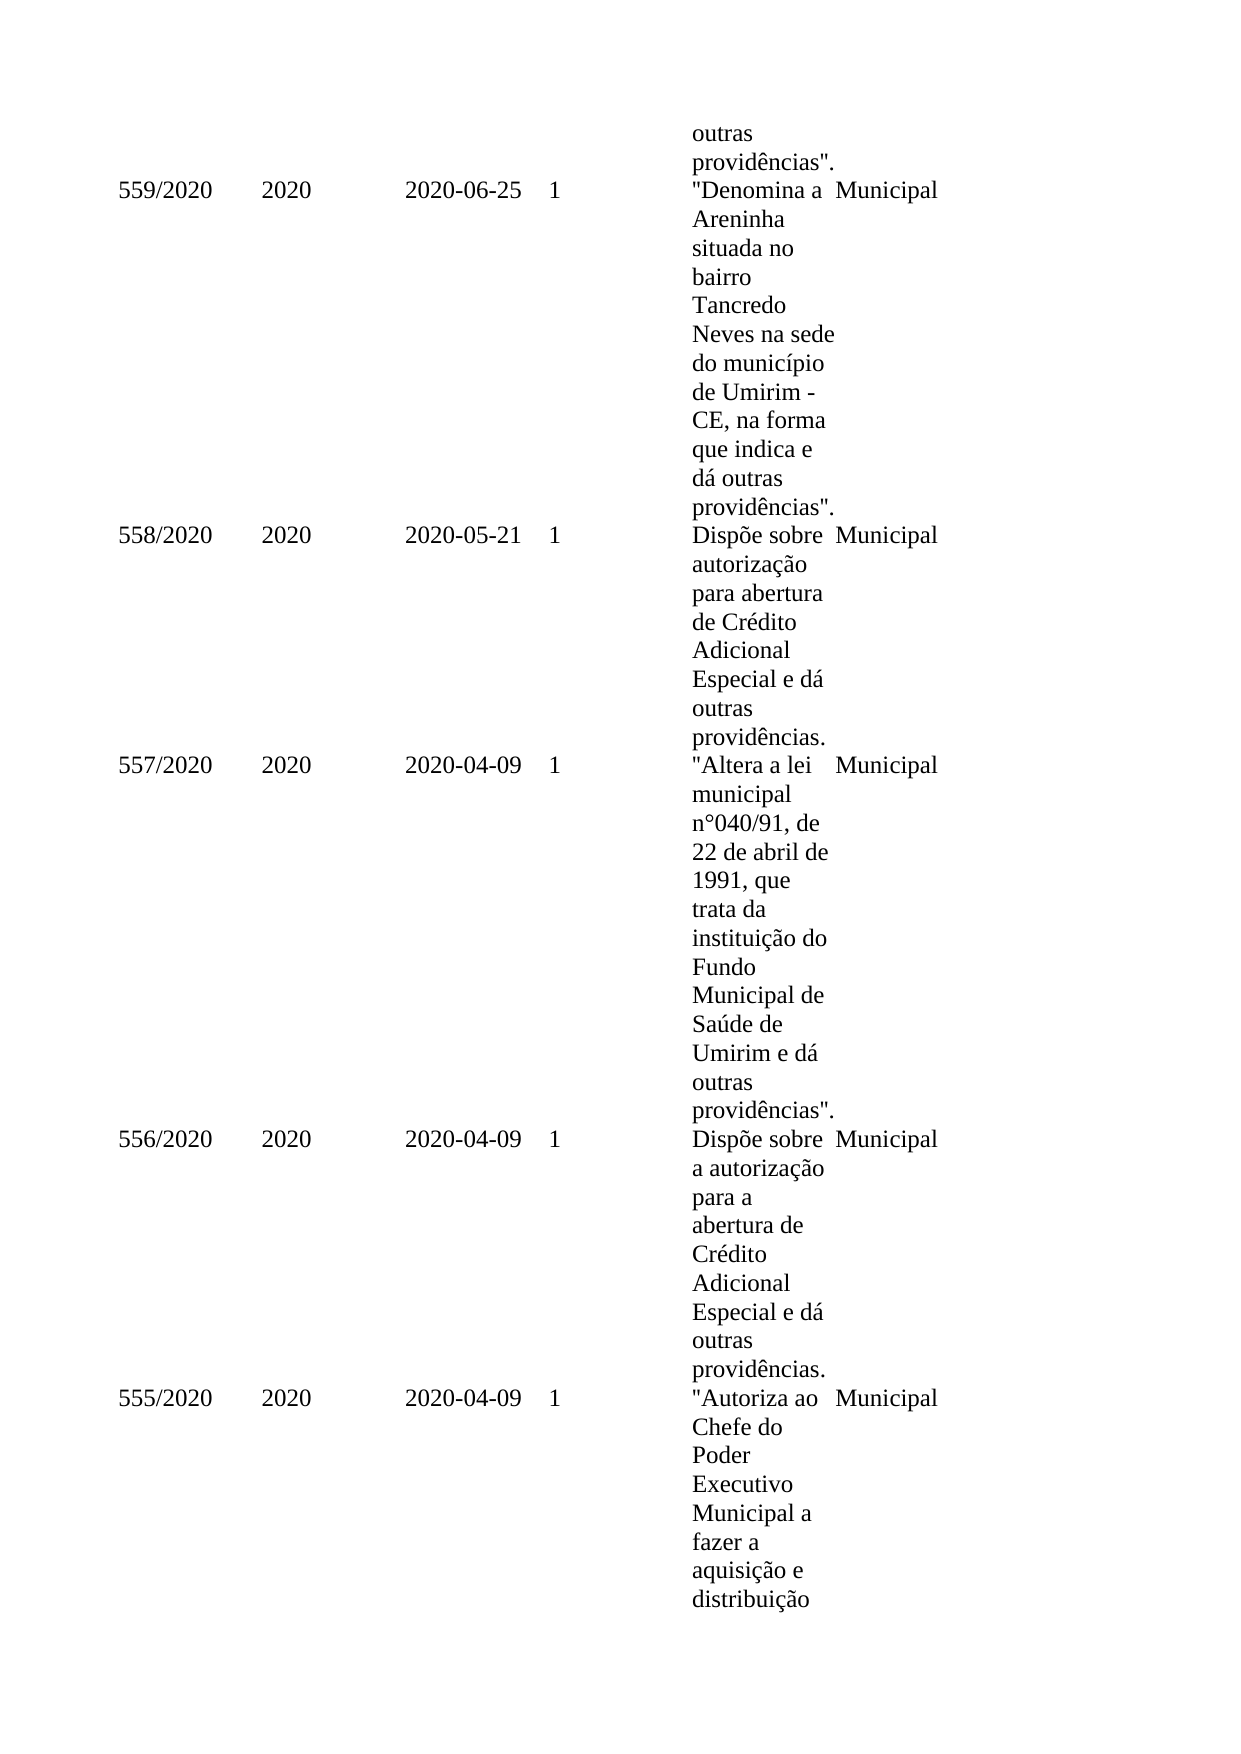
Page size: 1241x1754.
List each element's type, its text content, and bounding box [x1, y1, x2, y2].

table_cell 2020-06-25 [405, 176, 548, 521]
table_cell outras providências''. [692, 118, 835, 176]
table_cell 557/2020 [118, 751, 261, 1124]
table_cell 2020 [261, 1383, 405, 1613]
table_cell 556/2020 [118, 1124, 261, 1383]
table_cell 2020 [261, 751, 405, 1124]
table_cell Municipal [835, 1124, 979, 1383]
table_cell [979, 1124, 1122, 1383]
table_cell ''Denomina a Areninha situada no bairro Tancredo Neves na sede do município de Umirim -CE, na forma que indica e dá outras providências''. [692, 176, 835, 521]
table_cell 559/2020 [118, 176, 261, 521]
table_cell [979, 118, 1122, 176]
table_cell [118, 118, 261, 176]
table_cell [979, 751, 1122, 1124]
table_cell [405, 118, 548, 176]
table_cell 2020 [261, 176, 405, 521]
table_cell 2020-05-21 [405, 521, 548, 751]
table_cell Municipal [835, 176, 979, 521]
table_cell Municipal [835, 1383, 979, 1613]
table_cell ''Altera a lei municipal n°040/91, de 22 de abril de 1991, que trata da instituição do Fundo Municipal de Saúde de Umirim e dá outras providências''. [692, 751, 835, 1124]
table_cell ''Autoriza ao Chefe do Poder Executivo Municipal a fazer a aquisição e distribuição [692, 1383, 835, 1613]
table_cell 2020-04-09 [405, 751, 548, 1124]
table_cell 1 [548, 176, 692, 521]
table_cell Dispõe sobre autorização para abertura de Crédito Adicional Especial e dá outras providências. [692, 521, 835, 751]
table_cell [979, 1383, 1122, 1613]
table_cell 1 [548, 751, 692, 1124]
table_cell 2020-04-09 [405, 1383, 548, 1613]
table_cell [261, 118, 405, 176]
table_cell 2020 [261, 521, 405, 751]
table_cell [548, 118, 692, 176]
table_cell 555/2020 [118, 1383, 261, 1613]
table_cell 558/2020 [118, 521, 261, 751]
table_cell 1 [548, 521, 692, 751]
table_cell Municipal [835, 521, 979, 751]
table_cell Municipal [835, 751, 979, 1124]
table_cell [979, 521, 1122, 751]
table_cell [835, 118, 979, 176]
table_cell Dispõe sobre a autorização para a abertura de Crédito Adicional Especial e dá outras providências. [692, 1124, 835, 1383]
table_cell 2020-04-09 [405, 1124, 548, 1383]
table_cell 1 [548, 1383, 692, 1613]
table_cell 1 [548, 1124, 692, 1383]
table_cell 2020 [261, 1124, 405, 1383]
table_cell [979, 176, 1122, 521]
